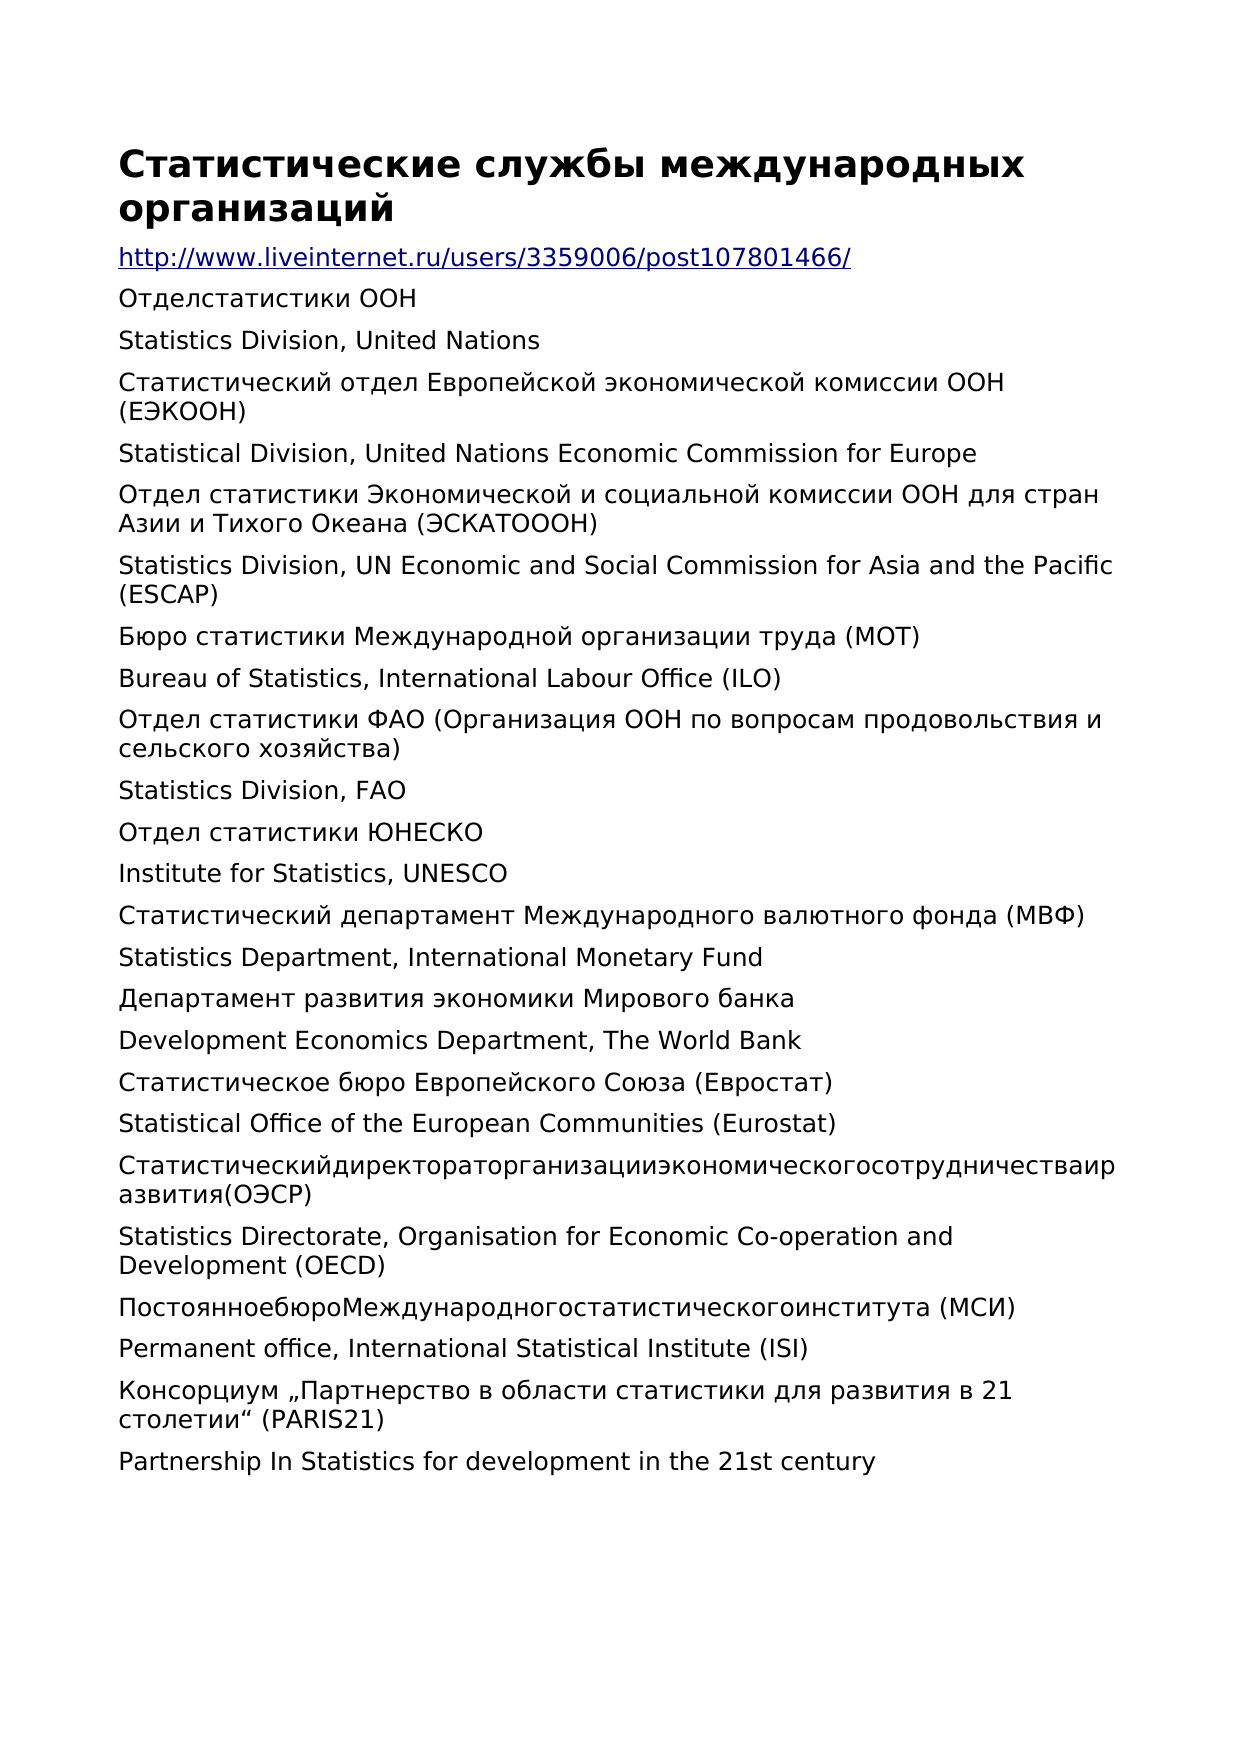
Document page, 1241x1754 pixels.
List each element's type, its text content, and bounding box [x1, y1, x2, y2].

text Statistics Department, International Monetary Fund [118, 943, 1122, 972]
text Statistics Division, UN Economic and Social Commission for Asia and the Pacific (ESCAP) [118, 551, 1122, 609]
text Статистический департамент Международного валютного фонда (МВФ) [118, 901, 1122, 930]
text Отдел статистики ФАО (Организация ООН по вопросам продовольствия и сельского хозяйства) [118, 705, 1122, 764]
text Institute for Statistics, UNESCO [118, 859, 1122, 889]
text Статистическийдиректораторганизацииэкономическогосотрудничестваиразвития(ОЭСР) [118, 1151, 1122, 1209]
text Отдел статистики ЮНЕСКО [118, 818, 1122, 847]
text Statistics Division, United Nations [118, 326, 1122, 355]
text ПостоянноебюроМеждународногостатистическогоинститута (МСИ) [118, 1293, 1122, 1322]
text Development Economics Department, The World Bank [118, 1026, 1122, 1055]
text Permanent office, International Statistical Institute (ISI) [118, 1334, 1122, 1364]
text Partnership In Statistics for development in the 21st century [118, 1447, 1122, 1476]
text Департамент развития экономики Мирового банка [118, 984, 1122, 1014]
text Statistical Office of the European Communities (Eurostat) [118, 1109, 1122, 1139]
text Статистическое бюро Европейского Союза (Евростат) [118, 1068, 1122, 1097]
text Отделстатистики ООН [118, 284, 1122, 314]
text Bureau of Statistics, International Labour Office (ILO) [118, 664, 1122, 693]
text Отдел статистики Экономической и социальной комиссии ООН для стран Азии и Тихого Океана (ЭСКАТОООН) [118, 480, 1122, 539]
text Консорциум „Партнерство в области статистики для развития в 21 столетии“ (PARIS21) [118, 1376, 1122, 1434]
text Statistics Division, FAO [118, 776, 1122, 805]
text Statistical Division, United Nations Economic Commission for Europe [118, 439, 1122, 468]
text Statistics Directorate, Organisation for Economic Co-operation and Development (OECD) [118, 1222, 1122, 1280]
text Бюро статистики Международной организации труда (МОТ) [118, 622, 1122, 651]
text http://www.liveinternet.ru/users/3359006/post107801466/ [118, 243, 1122, 272]
subtitle Статистические службы международных организаций [118, 143, 1122, 230]
text Статистический отдел Европейской экономической комиссии ООН (ЕЭКООН) [118, 368, 1122, 426]
